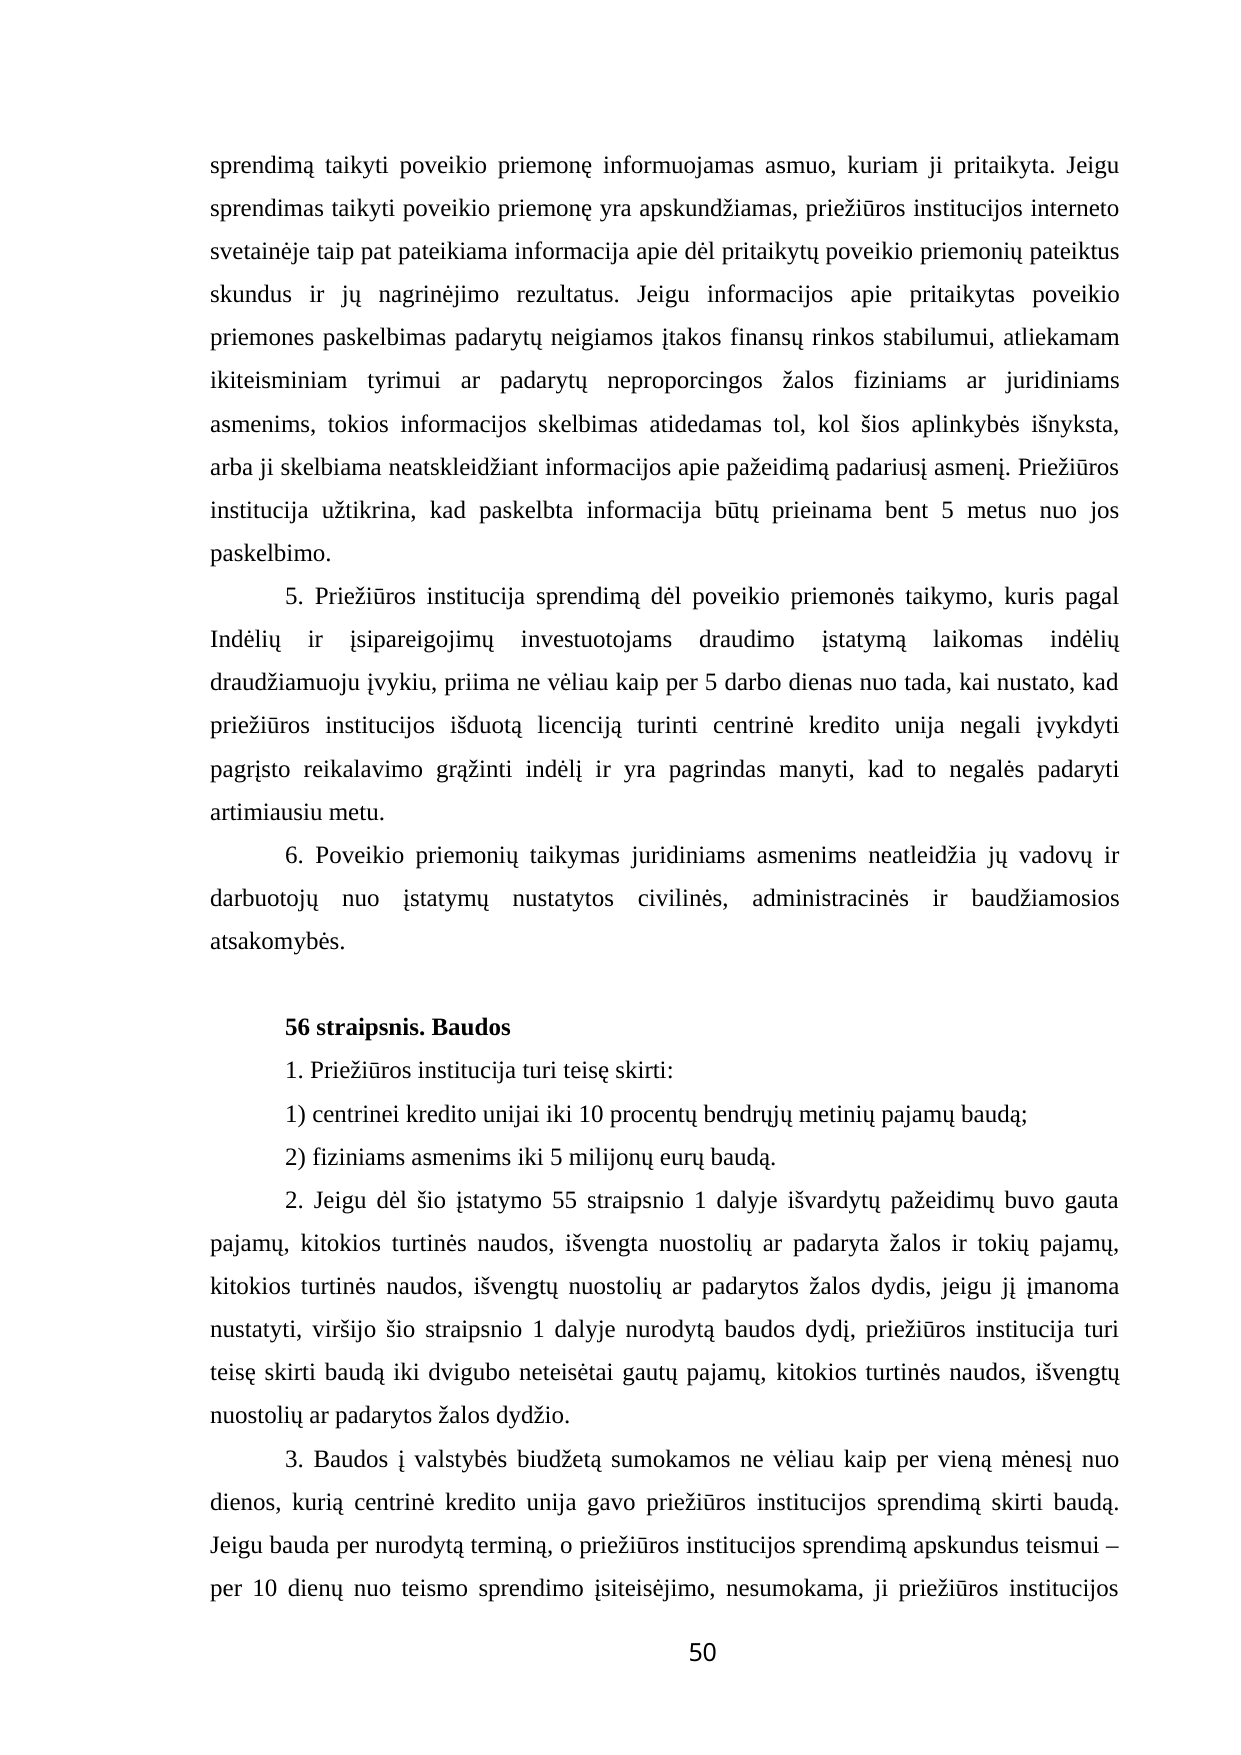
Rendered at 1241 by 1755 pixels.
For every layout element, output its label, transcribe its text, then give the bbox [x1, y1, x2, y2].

text 56 straipsnis. Baudos [210, 1012, 1120, 1041]
text 3. Baudos į valstybės biudžetą sumokamos ne vėliau kaip per vieną mėnesį nuo dienos, kurią centrinė kredito unija gavo priežiūros institucijos sprendimą skirti baudą. Jeigu bauda per nurodytą terminą, o priežiūros institucijos sprendimą apskundus teismui – per 10 dienų nuo teismo sprendimo įsiteisėjimo, nesumokama, ji priežiūros institucijos [210, 1444, 1120, 1602]
text 1) centrinei kredito unijai iki 10 procentų bendrųjų metinių pajamų baudą; [210, 1099, 1120, 1127]
text 1. Priežiūros institucija turi teisę skirti: [210, 1056, 1120, 1084]
text 2) fiziniams asmenims iki 5 milijonų eurų baudą. [210, 1142, 1120, 1171]
text 5. Priežiūros institucija sprendimą dėl poveikio priemonės taikymo, kuris pagal Indėlių ir įsipareigojimų investuotojams draudimo įstatymą laikomas indėlių draudžiamuoju įvykiu, priima ne vėliau kaip per 5 darbo dienas nuo tada, kai nustato, kad priežiūros institucijos išduotą licenciją turinti centrinė kredito unija negali įvykdyti pagrįsto reikalavimo grąžinti indėlį ir yra pagrindas manyti, kad to negalės padaryti artimiausiu metu. [210, 581, 1120, 826]
text sprendimą taikyti poveikio priemonę informuojamas asmuo, kuriam ji pritaikyta. Jeigu sprendimas taikyti poveikio priemonę yra apskundžiamas, priežiūros institucijos interneto svetainėje taip pat pateikiama informacija apie dėl pritaikytų poveikio priemonių pateiktus skundus ir jų nagrinėjimo rezultatus. Jeigu informacijos apie pritaikytas poveikio priemones paskelbimas padarytų neigiamos įtakos finansų rinkos stabilumui, atliekamam ikiteisminiam tyrimui ar padarytų neproporcingos žalos fiziniams ar juridiniams asmenims, tokios informacijos skelbimas atidedamas tol, kol šios aplinkybės išnyksta, arba ji skelbiama neatskleidžiant informacijos apie pažeidimą padariusį asmenį. Priežiūros institucija užtikrina, kad paskelbta informacija būtų prieinama bent 5 metus nuo jos paskelbimo. [210, 150, 1120, 567]
text 6. Poveikio priemonių taikymas juridiniams asmenims neatleidžia jų vadovų ir darbuotojų nuo įstatymų nustatytos civilinės, administracinės ir baudžiamosios atsakomybės. [210, 840, 1120, 955]
text 2. Jeigu dėl šio įstatymo 55 straipsnio 1 dalyje išvardytų pažeidimų buvo gauta pajamų, kitokios turtinės naudos, išvengta nuostolių ar padaryta žalos ir tokių pajamų, kitokios turtinės naudos, išvengtų nuostolių ar padarytos žalos dydis, jeigu jį įmanoma nustatyti, viršijo šio straipsnio 1 dalyje nurodytą baudos dydį, priežiūros institucija turi teisę skirti baudą iki dvigubo neteisėtai gautų pajamų, kitokios turtinės naudos, išvengtų nuostolių ar padarytos žalos dydžio. [210, 1185, 1120, 1429]
